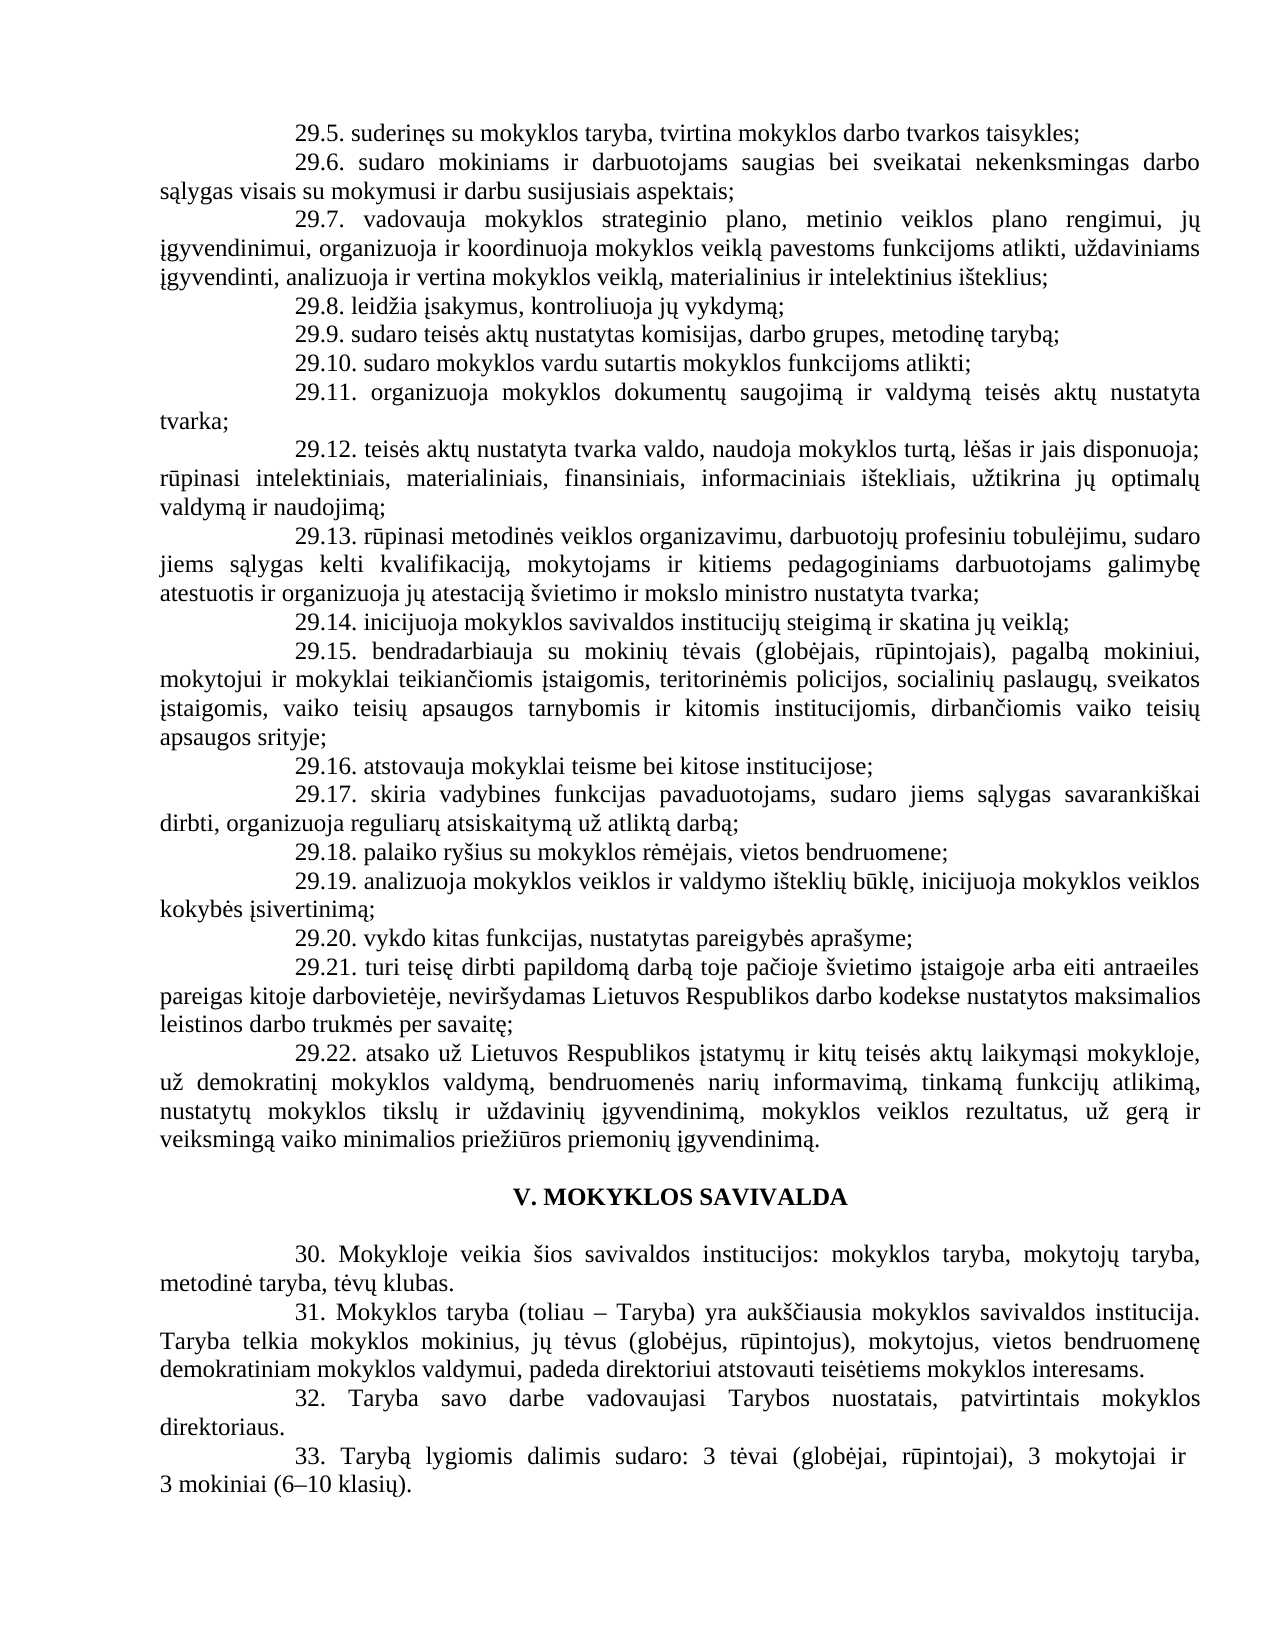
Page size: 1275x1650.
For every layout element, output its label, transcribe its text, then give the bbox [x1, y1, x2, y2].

text 29.8. leidžia įsakymus, kontroliuoja jų vykdymą; [159, 291, 1201, 319]
text 29.19. analizuoja mokyklos veiklos ir valdymo išteklių būklę, inicijuoja mokyklos veiklos kokybės įsivertinimą; [159, 866, 1201, 923]
text 30. Mokykloje veikia šios savivaldos institucijos: mokyklos taryba, mokytojų taryba, metodinė taryba, tėvų klubas. [159, 1239, 1201, 1297]
text 29.6. sudaro mokiniams ir darbuotojams saugias bei sveikatai nekenksmingas darbo sąlygas visais su mokymusi ir darbu susijusiais aspektais; [159, 147, 1201, 204]
text 29.14. inicijuoja mokyklos savivaldos institucijų steigimą ir skatina jų veiklą; [159, 607, 1201, 636]
text 29.13. rūpinasi metodinės veiklos organizavimu, darbuotojų profesiniu tobulėjimu, sudaro jiems sąlygas kelti kvalifikaciją, mokytojams ir kitiems pedagoginiams darbuotojams galimybę atestuotis ir organizuoja jų atestaciją švietimo ir mokslo ministro nustatyta tvarka; [159, 521, 1201, 607]
text 29.10. sudaro mokyklos vardu sutartis mokyklos funkcijoms atlikti; [159, 348, 1201, 377]
text 29.5. suderinęs su mokyklos taryba, tvirtina mokyklos darbo tvarkos taisykles; [159, 118, 1201, 147]
text 29.22. atsako už Lietuvos Respublikos įstatymų ir kitų teisės aktų laikymąsi mokykloje, už demokratinį mokyklos valdymą, bendruomenės narių informavimą, tinkamą funkcijų atlikimą, nustatytų mokyklos tikslų ir uždavinių įgyvendinimą, mokyklos veiklos rezultatus, už gerą ir veiksmingą vaiko minimalios priežiūros priemonių įgyvendinimą. [159, 1038, 1201, 1153]
text 29.9. sudaro teisės aktų nustatytas komisijas, darbo grupes, metodinę tarybą; [159, 319, 1201, 348]
text 29.11. organizuoja mokyklos dokumentų saugojimą ir valdymą teisės aktų nustatyta tvarka; [159, 377, 1201, 434]
text 29.12. teisės aktų nustatyta tvarka valdo, naudoja mokyklos turtą, lėšas ir jais disponuoja; rūpinasi intelektiniais, materialiniais, finansiniais, informaciniais ištekliais, užtikrina jų optimalų valdymą ir naudojimą; [159, 434, 1201, 521]
text 29.18. palaiko ryšius su mokyklos rėmėjais, vietos bendruomene; [159, 837, 1201, 866]
text 29.15. bendradarbiauja su mokinių tėvais (globėjais, rūpintojais), pagalbą mokiniui, mokytojui ir mokyklai teikiančiomis įstaigomis, teritorinėmis policijos, socialinių paslaugų, sveikatos įstaigomis, vaiko teisių apsaugos tarnybomis ir kitomis institucijomis, dirbančiomis vaiko teisių apsaugos srityje; [159, 636, 1201, 751]
text 29.21. turi teisę dirbti papildomą darbą toje pačioje švietimo įstaigoje arba eiti antraeiles pareigas kitoje darbovietėje, neviršydamas Lietuvos Respublikos darbo kodekse nustatytos maksimalios leistinos darbo trukmės per savaitę; [159, 952, 1201, 1038]
text 29.20. vykdo kitas funkcijas, nustatytas pareigybės aprašyme; [159, 923, 1201, 952]
text 29.16. atstovauja mokyklai teisme bei kitose institucijose; [159, 751, 1201, 779]
text 29.7. vadovauja mokyklos strateginio plano, metinio veiklos plano rengimui, jų įgyvendinimui, organizuoja ir koordinuoja mokyklos veiklą pavestoms funkcijoms atlikti, uždaviniams įgyvendinti, analizuoja ir vertina mokyklos veiklą, materialinius ir intelektinius išteklius; [159, 204, 1201, 291]
text 33. Tarybą lygiomis dalimis sudaro: 3 tėvai (globėjai, rūpintojai), 3 mokytojai ir 3 mokiniai (6–10 klasių). [159, 1441, 1201, 1498]
text 32. Taryba savo darbe vadovaujasi Tarybos nuostatais, patvirtintais mokyklos direktoriaus. [159, 1383, 1201, 1441]
text 29.17. skiria vadybines funkcijas pavaduotojams, sudaro jiems sąlygas savarankiškai dirbti, organizuoja reguliarų atsiskaitymą už atliktą darbą; [159, 779, 1201, 837]
text 31. Mokyklos taryba (toliau – Taryba) yra aukščiausia mokyklos savivaldos institucija. Taryba telkia mokyklos mokinius, jų tėvus (globėjus, rūpintojus), mokytojus, vietos bendruomenę demokratiniam mokyklos valdymui, padeda direktoriui atstovauti teisėtiems mokyklos interesams. [159, 1297, 1201, 1383]
text V. MOKYKLOS SAVIVALDA [159, 1182, 1201, 1211]
